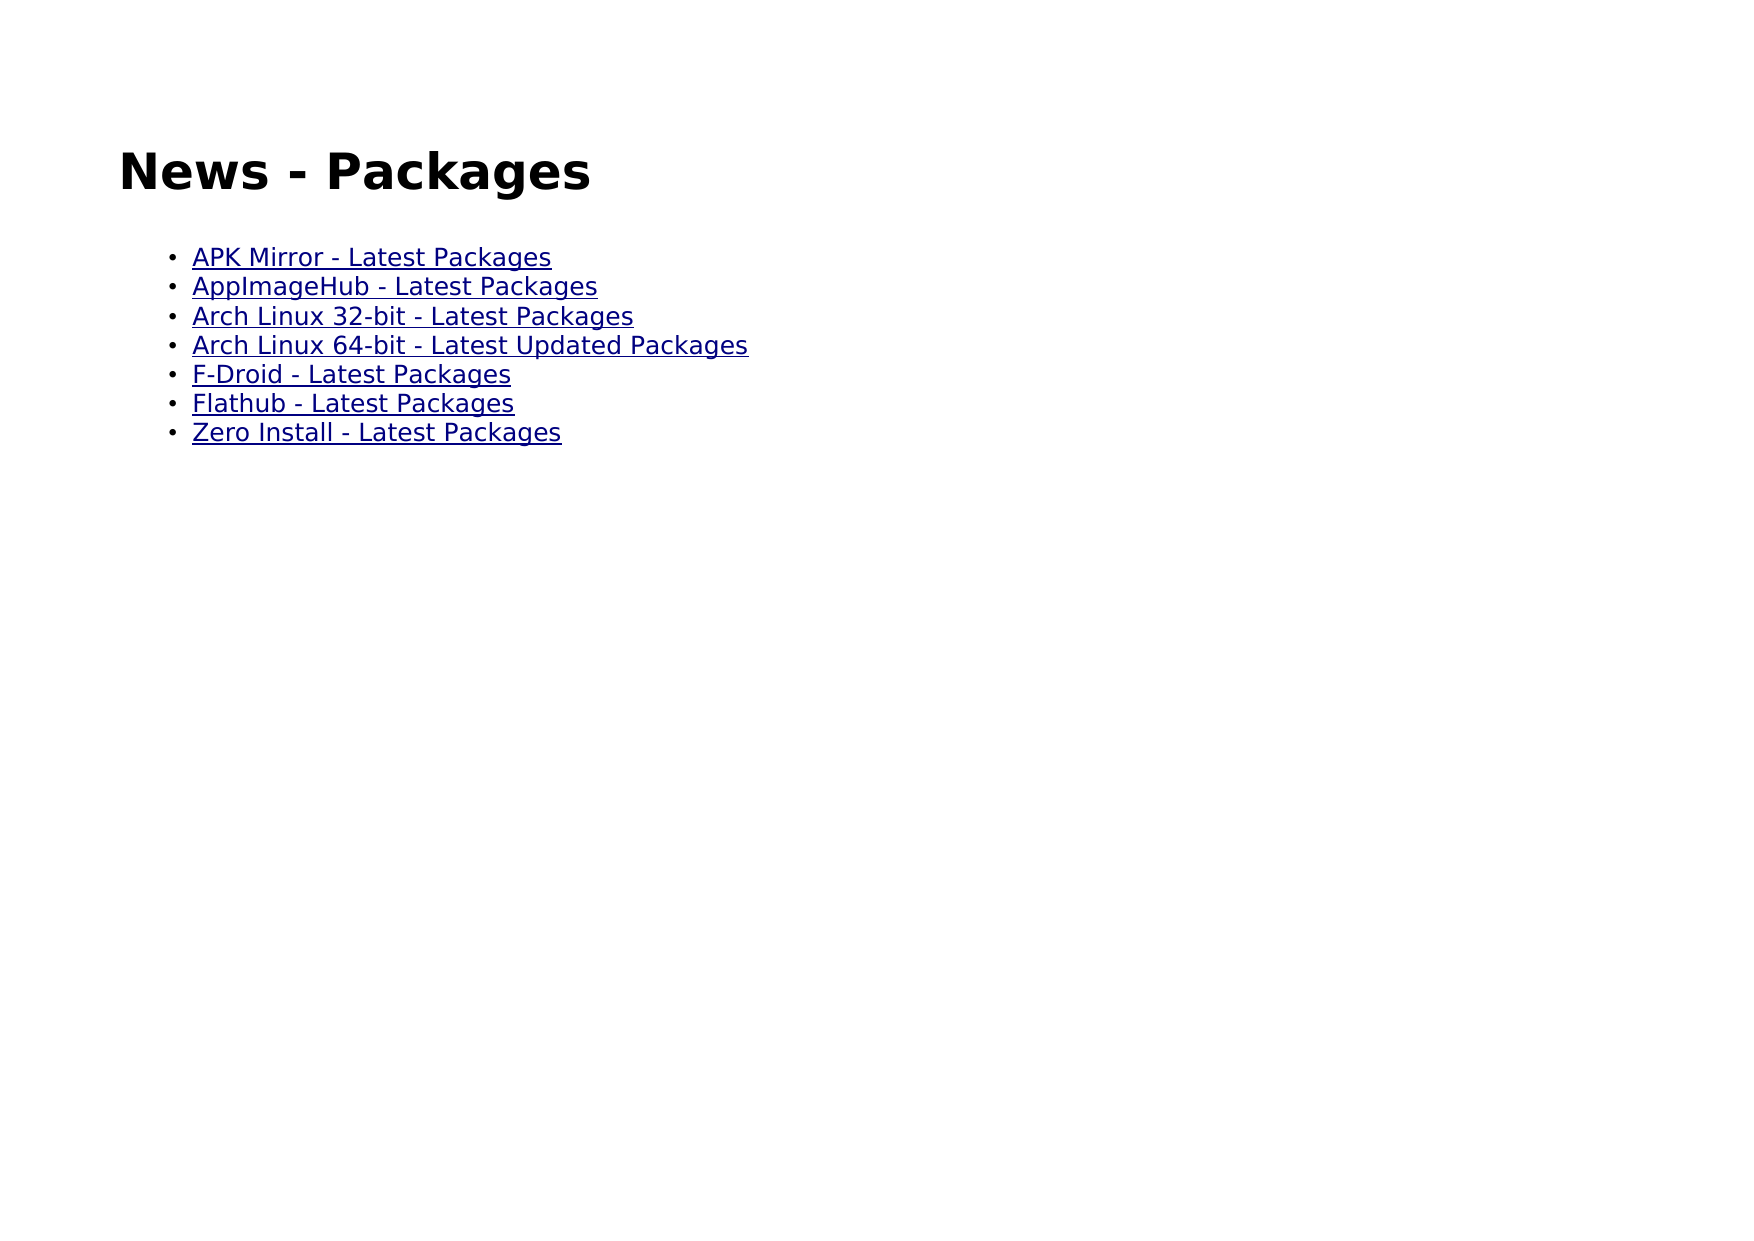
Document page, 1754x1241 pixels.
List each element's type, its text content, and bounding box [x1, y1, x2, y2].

list F-Droid - Latest Packages [177, 360, 1636, 389]
subtitle News - Packages [118, 143, 1636, 201]
list Zero Install - Latest Packages [177, 418, 1636, 447]
list AppImageHub - Latest Packages [177, 272, 1636, 302]
list APK Mirror - Latest Packages [177, 243, 1636, 272]
list Arch Linux 64-bit - Latest Updated Packages [177, 331, 1636, 360]
list Arch Linux 32-bit - Latest Packages [177, 302, 1636, 331]
list Flathub - Latest Packages [177, 389, 1636, 418]
